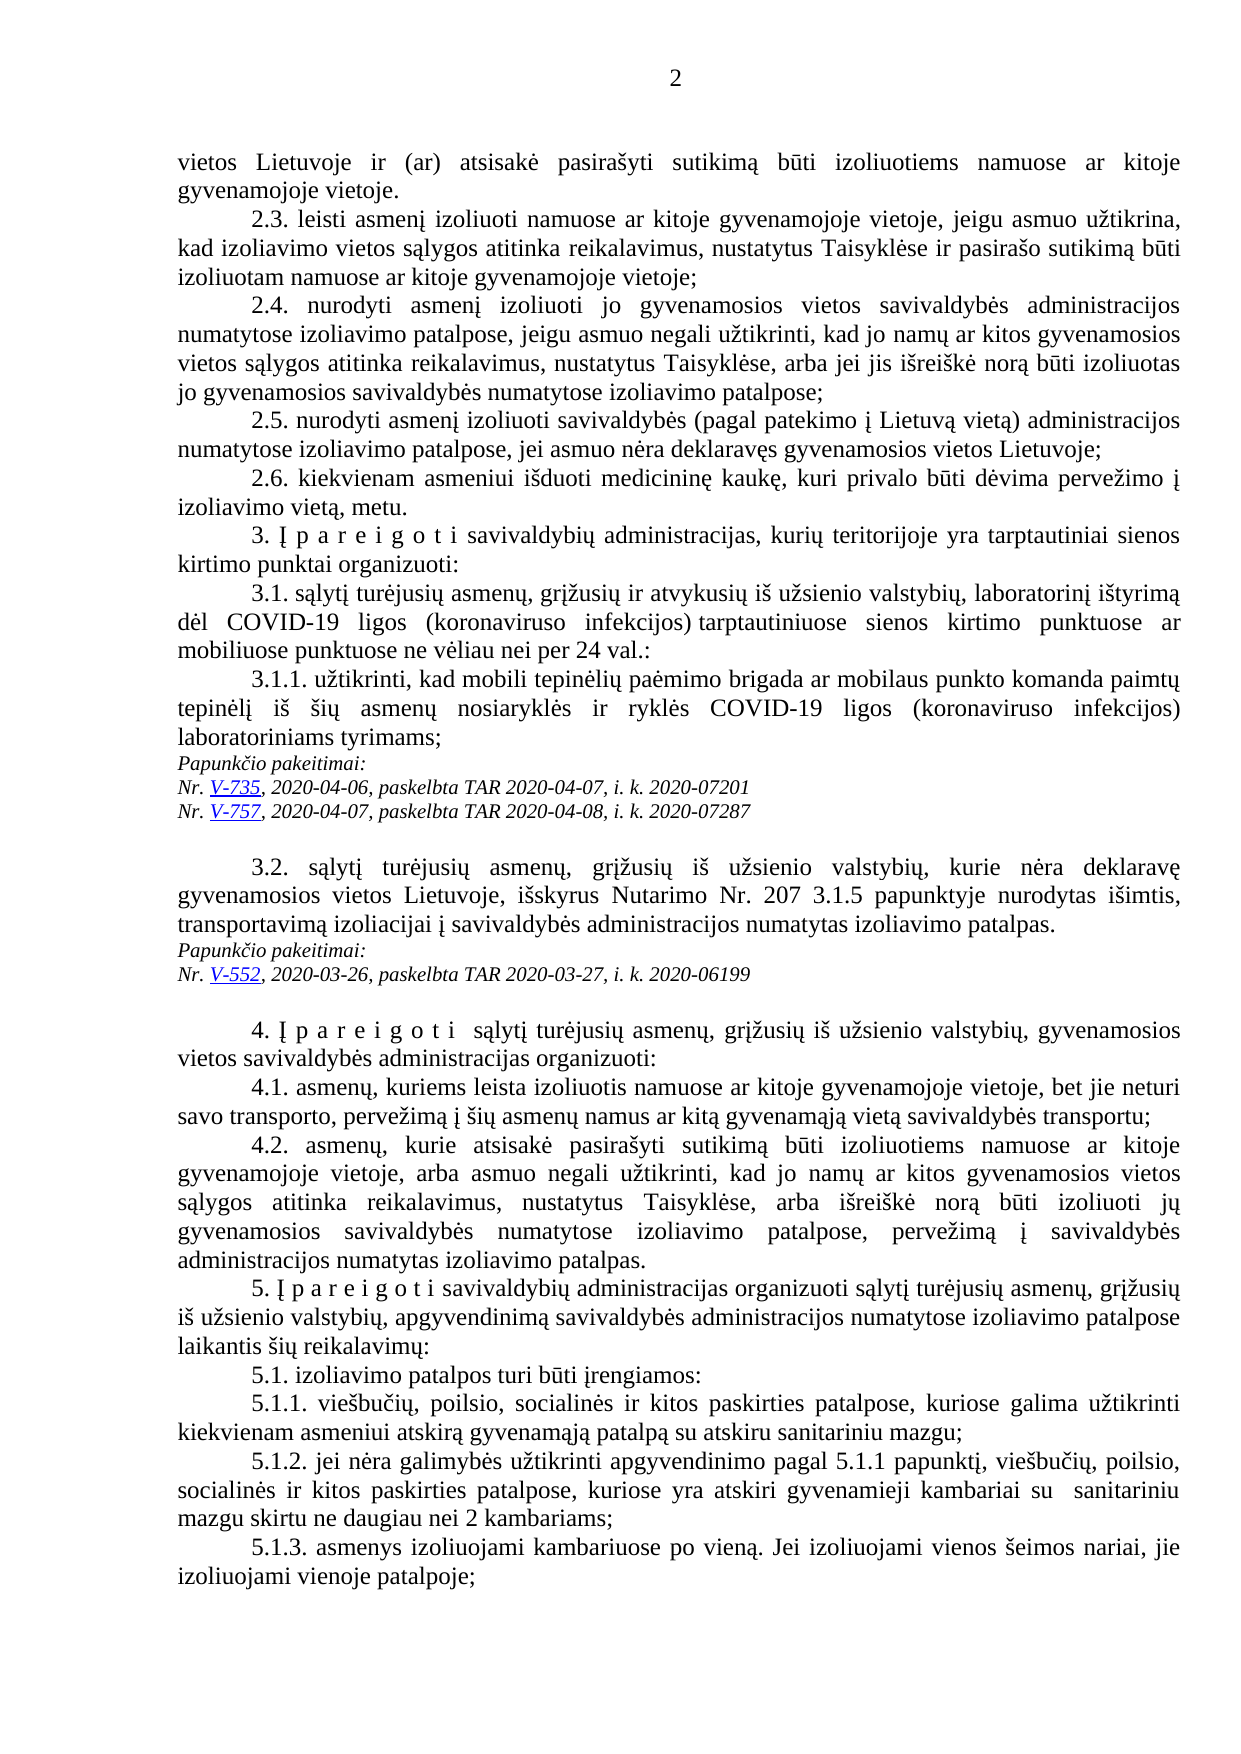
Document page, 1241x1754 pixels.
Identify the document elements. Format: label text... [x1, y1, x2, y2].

text 3.1. sąlytį turėjusių asmenų, grįžusių ir atvykusių iš užsienio valstybių, laboratorinį ištyrimą dėl COVID-19 ligos (koronaviruso infekcijos) tarptautiniuose sienos kirtimo punktuose ar mobiliuose punktuose ne vėliau nei per 24 val.: [177, 578, 1181, 664]
text 4. Į p a r e i g o t i sąlytį turėjusių asmenų, grįžusių iš užsienio valstybių, gyvenamosios vietos savivaldybės administracijas organizuoti: [177, 1015, 1181, 1072]
text Nr. V-735, 2020-04-06, paskelbta TAR 2020-04-07, i. k. 2020-07201 [177, 775, 1181, 799]
text Papunkčio pakeitimai: [177, 751, 1181, 775]
text 2.4. nurodyti asmenį izoliuoti jo gyvenamosios vietos savivaldybės administracijos numatytose izoliavimo patalpose, jeigu asmuo negali užtikrinti, kad jo namų ar kitos gyvenamosios vietos sąlygos atitinka reikalavimus, nustatytus Taisyklėse, arba jei jis išreiškė norą būti izoliuotas jo gyvenamosios savivaldybės numatytose izoliavimo patalpose; [177, 291, 1181, 406]
text Nr. V-757, 2020-04-07, paskelbta TAR 2020-04-08, i. k. 2020-07287 [177, 799, 1181, 823]
text 2.5. nurodyti asmenį izoliuoti savivaldybės (pagal patekimo į Lietuvą vietą) administracijos numatytose izoliavimo patalpose, jei asmuo nėra deklaravęs gyvenamosios vietos Lietuvoje; [177, 406, 1181, 463]
text Papunkčio pakeitimai: [177, 938, 1181, 962]
text vietos Lietuvoje ir (ar) atsisakė pasirašyti sutikimą būti izoliuotiems namuose ar kitoje gyvenamojoje vietoje. [177, 147, 1181, 204]
text 2.3. leisti asmenį izoliuoti namuose ar kitoje gyvenamojoje vietoje, jeigu asmuo užtikrina, kad izoliavimo vietos sąlygos atitinka reikalavimus, nustatytus Taisyklėse ir pasirašo sutikimą būti izoliuotam namuose ar kitoje gyvenamojoje vietoje; [177, 204, 1181, 291]
text 5.1.3. asmenys izoliuojami kambariuose po vieną. Jei izoliuojami vienos šeimos nariai, jie izoliuojami vienoje patalpoje; [177, 1532, 1181, 1590]
text 3.2. sąlytį turėjusių asmenų, grįžusių iš užsienio valstybių, kurie nėra deklaravę gyvenamosios vietos Lietuvoje, išskyrus Nutarimo Nr. 207 3.1.5 papunktyje nurodytas išimtis, transportavimą izoliacijai į savivaldybės administracijos numatytas izoliavimo patalpas. [177, 852, 1181, 938]
text 3.1.1. užtikrinti, kad mobili tepinėlių paėmimo brigada ar mobilaus punkto komanda paimtų tepinėlį iš šių asmenų nosiaryklės ir ryklės COVID-19 ligos (koronaviruso infekcijos) laboratoriniams tyrimams; [177, 664, 1181, 751]
text 2.6. kiekvienam asmeniui išduoti medicininę kaukę, kuri privalo būti dėvima pervežimo į izoliavimo vietą, metu. [177, 463, 1181, 521]
text 3. Į p a r e i g o t i savivaldybių administracijas, kurių teritorijoje yra tarptautiniai sienos kirtimo punktai organizuoti: [177, 521, 1181, 578]
text 5. Į p a r e i g o t i savivaldybių administracijas organizuoti sąlytį turėjusių asmenų, grįžusių iš užsienio valstybių, apgyvendinimą savivaldybės administracijos numatytose izoliavimo patalpose laikantis šių reikalavimų: [177, 1273, 1181, 1360]
text Nr. V-552, 2020-03-26, paskelbta TAR 2020-03-27, i. k. 2020-06199 [177, 962, 1181, 986]
text 5.1.1. viešbučių, poilsio, socialinės ir kitos paskirties patalpose, kuriose galima užtikrinti kiekvienam asmeniui atskirą gyvenamąją patalpą su atskiru sanitariniu mazgu; [177, 1388, 1181, 1446]
text 4.1. asmenų, kuriems leista izoliuotis namuose ar kitoje gyvenamojoje vietoje, bet jie neturi savo transporto, pervežimą į šių asmenų namus ar kitą gyvenamąją vietą savivaldybės transportu; [177, 1072, 1181, 1130]
text 5.1. izoliavimo patalpos turi būti įrengiamos: [177, 1360, 1181, 1388]
text 4.2. asmenų, kurie atsisakė pasirašyti sutikimą būti izoliuotiems namuose ar kitoje gyvenamojoje vietoje, arba asmuo negali užtikrinti, kad jo namų ar kitos gyvenamosios vietos sąlygos atitinka reikalavimus, nustatytus Taisyklėse, arba išreiškė norą būti izoliuoti jų gyvenamosios savivaldybės numatytose izoliavimo patalpose, pervežimą į savivaldybės administracijos numatytas izoliavimo patalpas. [177, 1130, 1181, 1273]
text 5.1.2. jei nėra galimybės užtikrinti apgyvendinimo pagal 5.1.1 papunktį, viešbučių, poilsio, socialinės ir kitos paskirties patalpose, kuriose yra atskiri gyvenamieji kambariai su sanitariniu mazgu skirtu ne daugiau nei 2 kambariams; [177, 1446, 1181, 1532]
